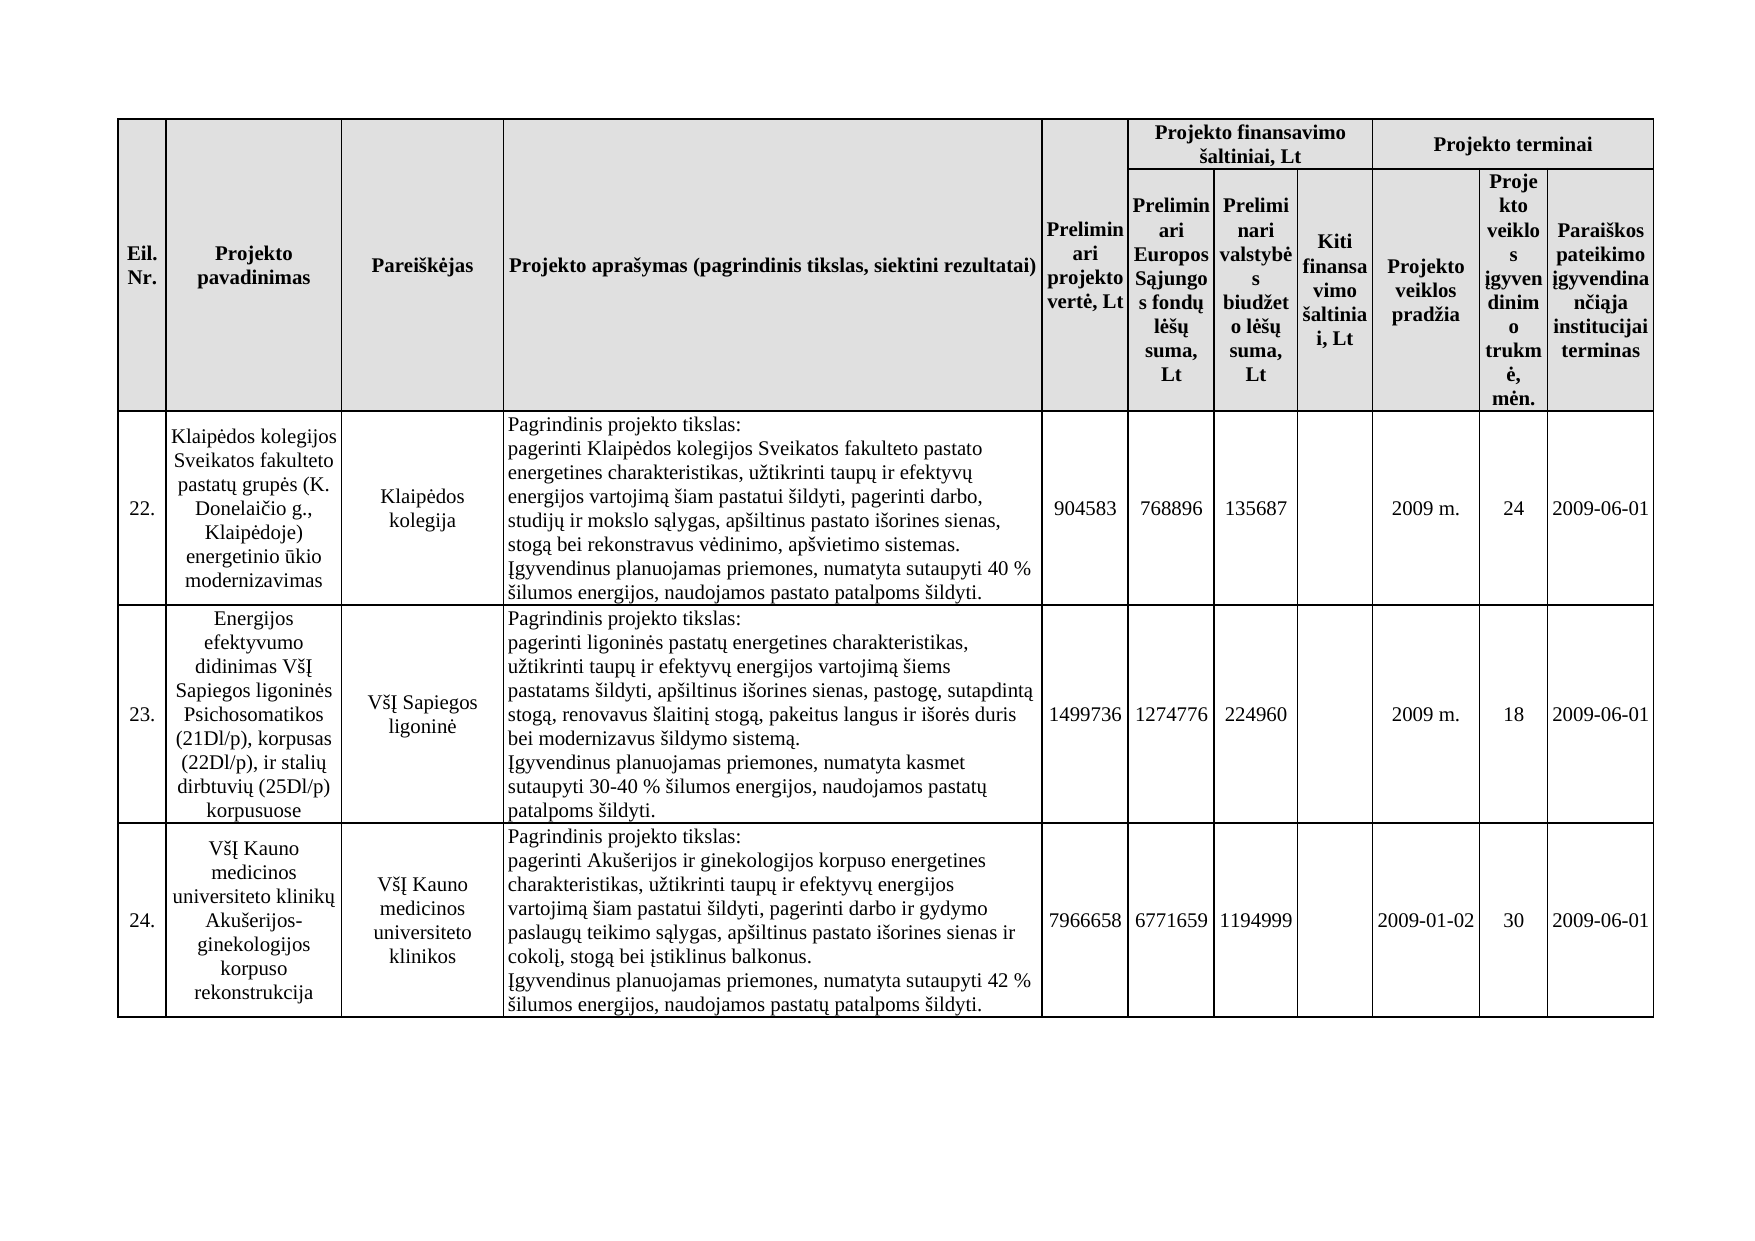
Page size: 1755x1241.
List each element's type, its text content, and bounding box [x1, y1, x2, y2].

table_cell VšĮ Sapiegos ligoninė [342, 606, 503, 822]
table_cell VšĮ Kauno medicinos universiteto klinikų Akušerijos-ginekologijos korpuso rekonstrukcija [167, 824, 341, 1016]
table_cell 135687 [1215, 412, 1297, 604]
table_cell Klaipėdos kolegijos Sveikatos fakulteto pastatų grupės (K. Donelaičio g., Klaipėdoje) energetinio ūkio modernizavimas [167, 412, 341, 604]
table_cell Energijos efektyvumo didinimas VšĮ Sapiegos ligoninės Psichosomatikos (21Dl/p), korpusas (22Dl/p), ir stalių dirbtuvių (25Dl/p) korpusuose [167, 606, 341, 822]
table_cell 30 [1480, 824, 1547, 1016]
table_cell Pagrindinis projekto tikslas: pagerinti ligoninės pastatų energetines charakteristikas, užtikrinti taupų ir efektyvų energijos vartojimą šiems pastatams šildyti, apšiltinus išorines sienas, pastogę, sutapdintą stogą, renovavus šlaitinį stogą, pakeitus langus ir išorės duris bei modernizavus šildymo sistemą. Įgyvendinus planuojamas priemones, numatyta kasmet sutaupyti 30-40 % šilumos energijos, naudojamos pastatų patalpoms šildyti. [504, 606, 1041, 822]
table_header Projekto pavadinimas [167, 120, 341, 410]
table_cell [1298, 412, 1372, 604]
table_cell 18 [1480, 606, 1547, 822]
table_cell 904583 [1043, 412, 1127, 604]
table_cell [1298, 606, 1372, 822]
table_cell 224960 [1215, 606, 1297, 822]
table_cell 1499736 [1043, 606, 1127, 822]
table_cell 22. [119, 412, 165, 604]
table_cell 2009-01-02 [1373, 824, 1479, 1016]
table_cell 24 [1480, 412, 1547, 604]
table_cell [1298, 824, 1372, 1016]
table_cell 1194999 [1215, 824, 1297, 1016]
table_cell Kiti finansavimo šaltiniai, Lt [1298, 170, 1372, 410]
table_cell Paraiškos pateikimo įgyvendinančiąja institucijai terminas [1548, 170, 1653, 410]
table_cell 2009 m. [1373, 412, 1479, 604]
table_cell 768896 [1129, 412, 1213, 604]
table_cell Projekto veiklos pradžia [1373, 170, 1479, 410]
table_header Preliminari projekto vertė, Lt [1043, 120, 1127, 410]
table_cell VšĮ Kauno medicinos universiteto klinikos [342, 824, 503, 1016]
table_header Projekto terminai [1373, 120, 1653, 168]
table_cell 2009-06-01 [1548, 606, 1653, 822]
table_header Pareiškėjas [342, 120, 503, 410]
table_cell 7966658 [1043, 824, 1127, 1016]
table_cell 6771659 [1129, 824, 1213, 1016]
table_cell 23. [119, 606, 165, 822]
table_cell Pagrindinis projekto tikslas: pagerinti Klaipėdos kolegijos Sveikatos fakulteto pastato energetines charakteristikas, užtikrinti taupų ir efektyvų energijos vartojimą šiam pastatui šildyti, pagerinti darbo, studijų ir mokslo sąlygas, apšiltinus pastato išorines sienas, stogą bei rekonstravus vėdinimo, apšvietimo sistemas. Įgyvendinus planuojamas priemones, numatyta sutaupyti 40 % šilumos energijos, naudojamos pastato patalpoms šildyti. [504, 412, 1041, 604]
table_cell Pagrindinis projekto tikslas: pagerinti Akušerijos ir ginekologijos korpuso energetines charakteristikas, užtikrinti taupų ir efektyvų energijos vartojimą šiam pastatui šildyti, pagerinti darbo ir gydymo paslaugų teikimo sąlygas, apšiltinus pastato išorines sienas ir cokolį, stogą bei įstiklinus balkonus. Įgyvendinus planuojamas priemones, numatyta sutaupyti 42 % šilumos energijos, naudojamos pastatų patalpoms šildyti. [504, 824, 1041, 1016]
table_cell 2009-06-01 [1548, 824, 1653, 1016]
table_header Projekto finansavimo šaltiniai, Lt [1129, 120, 1372, 168]
table_header Projekto aprašymas (pagrindinis tikslas, siektini rezultatai) [504, 120, 1041, 410]
table_cell Preliminari valstybės biudžeto lėšų suma, Lt [1215, 170, 1297, 410]
table_cell 2009 m. [1373, 606, 1479, 822]
table_cell 2009-06-01 [1548, 412, 1653, 604]
table_header Eil. Nr. [119, 120, 165, 410]
table_cell Projekto veiklos įgyvendinimo trukmė, mėn. [1480, 170, 1547, 410]
table_cell 24. [119, 824, 165, 1016]
table_cell Klaipėdos kolegija [342, 412, 503, 604]
table_cell Preliminari Europos Sąjungos fondų lėšų suma, Lt [1129, 170, 1213, 410]
table_cell 1274776 [1129, 606, 1213, 822]
